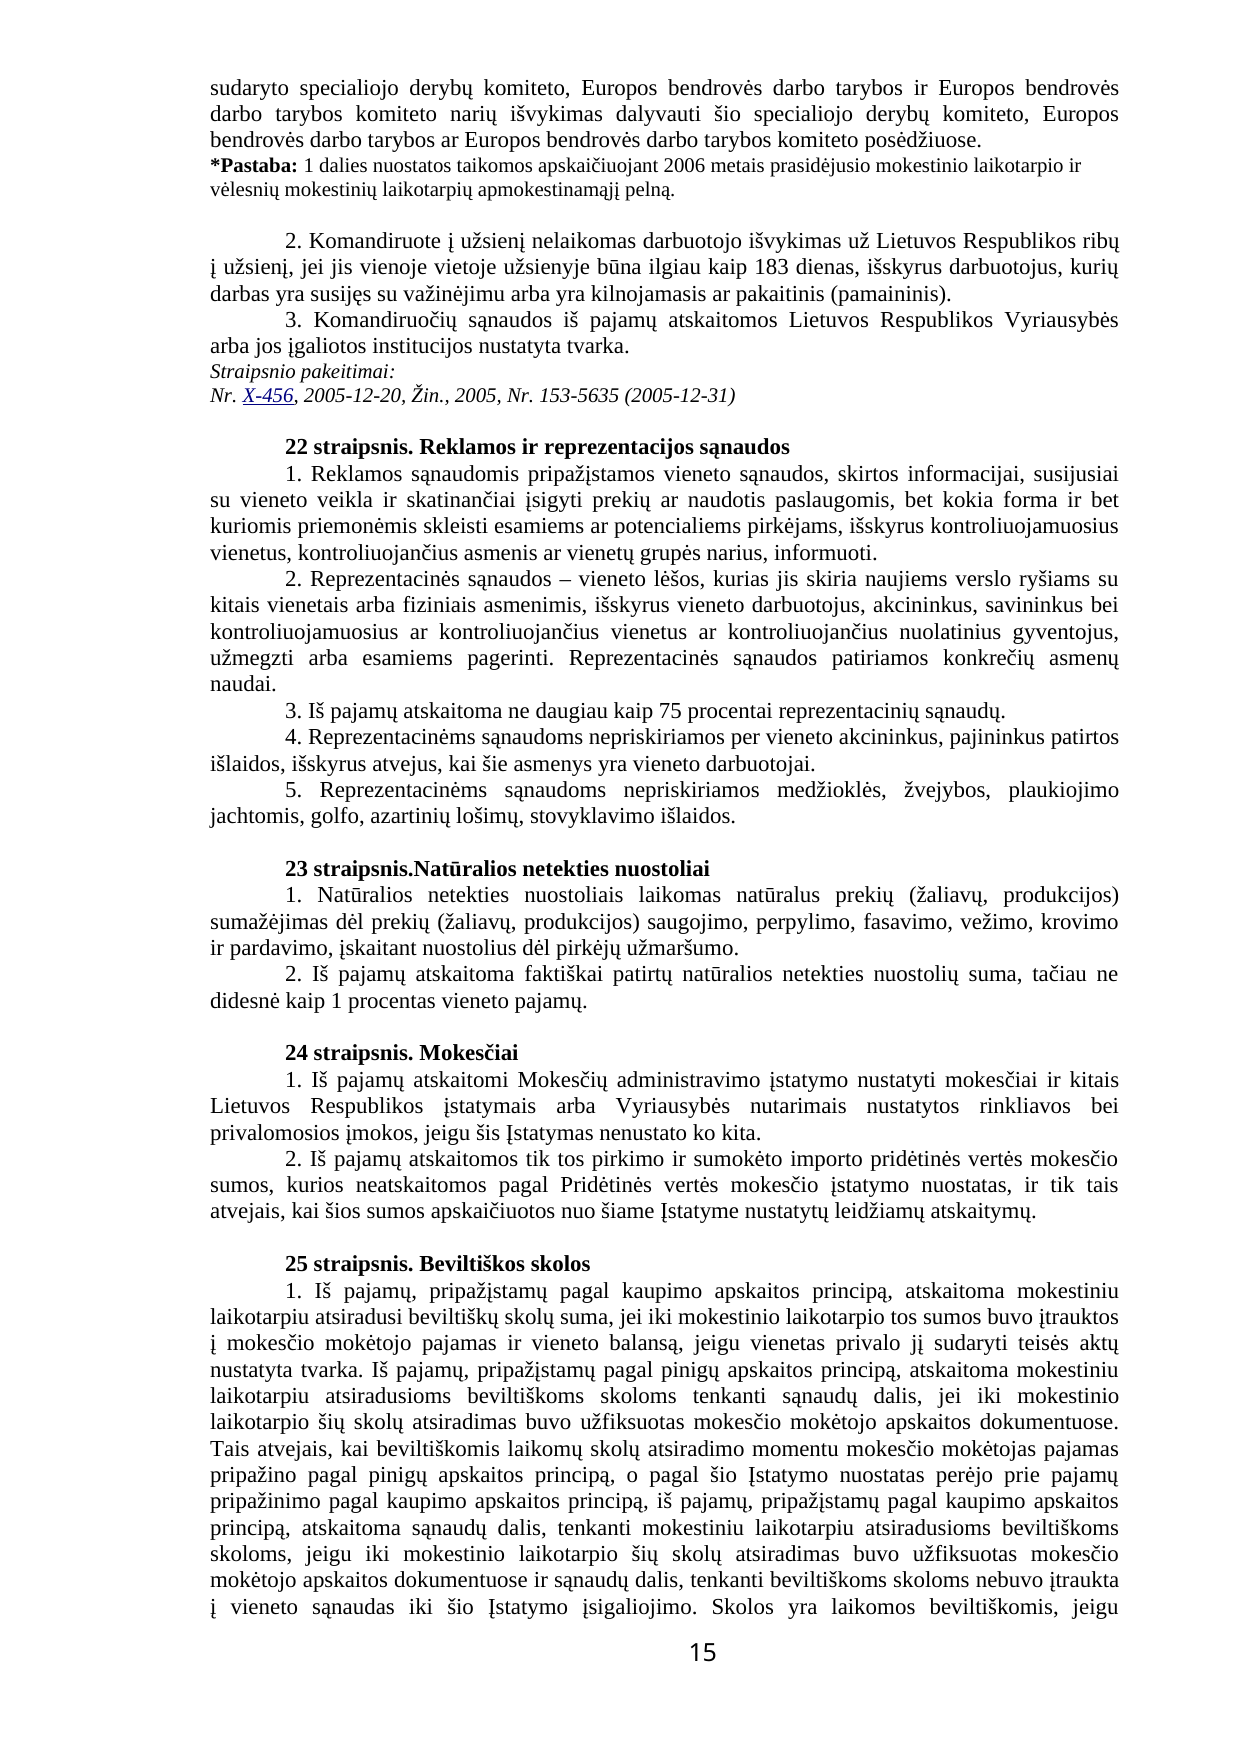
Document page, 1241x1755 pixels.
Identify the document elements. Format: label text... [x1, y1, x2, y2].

text sudaryto specialiojo derybų komiteto, Europos bendrovės darbo tarybos ir Europos bendrovės darbo tarybos komiteto narių išvykimas dalyvauti šio specialiojo derybų komiteto, Europos bendrovės darbo tarybos ar Europos bendrovės darbo tarybos komiteto posėdžiuose. [210, 73, 1120, 153]
text 1. Natūralios netekties nuostoliais laikomas natūralus prekių (žaliavų, produkcijos) sumažėjimas dėl prekių (žaliavų, produkcijos) saugojimo, perpylimo, fasavimo, vežimo, krovimo ir pardavimo, įskaitant nuostolius dėl pirkėjų užmaršumo. [210, 881, 1120, 960]
text 4. Reprezentacinėms sąnaudoms nepriskiriamos per vieneto akcininkus, pajininkus patirtos išlaidos, išskyrus atvejus, kai šie asmenys yra vieneto darbuotojai. [210, 723, 1120, 776]
text 25 straipsnis. Beviltiškos skolos [210, 1250, 1120, 1277]
text 2. Komandiruote į užsienį nelaikomas darbuotojo išvykimas už Lietuvos Respublikos ribų į užsienį, jei jis vienoje vietoje užsienyje būna ilgiau kaip 183 dienas, išskyrus darbuotojus, kurių darbas yra susijęs su važinėjimu arba yra kilnojamasis ar pakaitinis (pamaininis). [210, 227, 1120, 306]
text 5. Reprezentacinėms sąnaudoms nepriskiriamos medžioklės, žvejybos, plaukiojimo jachtomis, golfo, azartinių lošimų, stovyklavimo išlaidos. [210, 776, 1120, 829]
text 2. Iš pajamų atskaitomos tik tos pirkimo ir sumokėto importo pridėtinės vertės mokesčio sumos, kurios neatskaitomos pagal Pridėtinės vertės mokesčio įstatymo nuostatas, ir tik tais atvejais, kai šios sumos apskaičiuotos nuo šiame Įstatyme nustatytų leidžiamų atskaitymų. [210, 1145, 1120, 1224]
text 1. Reklamos sąnaudomis pripažįstamos vieneto sąnaudos, skirtos informacijai, susijusiai su vieneto veikla ir skatinančiai įsigyti prekių ar naudotis paslaugomis, bet kokia forma ir bet kuriomis priemonėmis skleisti esamiems ar potencialiems pirkėjams, išskyrus kontroliuojamuosius vienetus, kontroliuojančius asmenis ar vienetų grupės narius, informuoti. [210, 460, 1120, 565]
subtitle 23 straipsnis.Natūralios netekties nuostoliai [210, 855, 1120, 881]
text 22 straipsnis. Reklamos ir reprezentacijos sąnaudos [210, 433, 1120, 460]
text 2. Iš pajamų atskaitoma faktiškai patirtų natūralios netekties nuostolių suma, tačiau ne didesnė kaip 1 procentas vieneto pajamų. [210, 960, 1120, 1013]
text Nr. X-456, 2005-12-20, Žin., 2005, Nr. 153-5635 (2005-12-31) [210, 383, 1120, 407]
text 3. Iš pajamų atskaitoma ne daugiau kaip 75 procentai reprezentacinių sąnaudų. [210, 697, 1120, 723]
text 3. Komandiruočių sąnaudos iš pajamų atskaitomos Lietuvos Respublikos Vyriausybės arba jos įgaliotos institucijos nustatyta tvarka. [210, 306, 1120, 359]
text Straipsnio pakeitimai: [210, 359, 1120, 383]
text 2. Reprezentacinės sąnaudos – vieneto lėšos, kurias jis skiria naujiems verslo ryšiams su kitais vienetais arba fiziniais asmenimis, išskyrus vieneto darbuotojus, akcininkus, savininkus bei kontroliuojamuosius ar kontroliuojančius vienetus ar kontroliuojančius nuolatinius gyventojus, užmegzti arba esamiems pagerinti. Reprezentacinės sąnaudos patiriamos konkrečių asmenų naudai. [210, 565, 1120, 697]
text 1. Iš pajamų, pripažįstamų pagal kaupimo apskaitos principą, atskaitoma mokestiniu laikotarpiu atsiradusi beviltiškų skolų suma, jei iki mokestinio laikotarpio tos sumos buvo įtrauktos į mokesčio mokėtojo pajamas ir vieneto balansą, jeigu vienetas privalo jį sudaryti teisės aktų nustatyta tvarka. Iš pajamų, pripažįstamų pagal pinigų apskaitos principą, atskaitoma mokestiniu laikotarpiu atsiradusioms beviltiškoms skoloms tenkanti sąnaudų dalis, jei iki mokestinio laikotarpio šių skolų atsiradimas buvo užfiksuotas mokesčio mokėtojo apskaitos dokumentuose. Tais atvejais, kai beviltiškomis laikomų skolų atsiradimo momentu mokesčio mokėtojas pajamas pripažino pagal pinigų apskaitos principą, o pagal šio Įstatymo nuostatas perėjo prie pajamų pripažinimo pagal kaupimo apskaitos principą, iš pajamų, pripažįstamų pagal kaupimo apskaitos principą, atskaitoma sąnaudų dalis, tenkanti mokestiniu laikotarpiu atsiradusioms beviltiškoms skoloms, jeigu iki mokestinio laikotarpio šių skolų atsiradimas buvo užfiksuotas mokesčio mokėtojo apskaitos dokumentuose ir sąnaudų dalis, tenkanti beviltiškoms skoloms nebuvo įtraukta į vieneto sąnaudas iki šio Įstatymo įsigaliojimo. Skolos yra laikomos beviltiškomis, jeigu [210, 1277, 1120, 1619]
text 1. Iš pajamų atskaitomi Mokesčių administravimo įstatymo nustatyti mokesčiai ir kitais Lietuvos Respublikos įstatymais arba Vyriausybės nutarimais nustatytos rinkliavos bei privalomosios įmokos, jeigu šis Įstatymas nenustato ko kita. [210, 1066, 1120, 1145]
text 24 straipsnis. Mokesčiai [210, 1039, 1120, 1066]
text *Pastaba: 1 dalies nuostatos taikomos apskaičiuojant 2006 metais prasidėjusio mokestinio laikotarpio ir vėlesnių mokestinių laikotarpių apmokestinamąjį pelną. [210, 153, 1120, 201]
